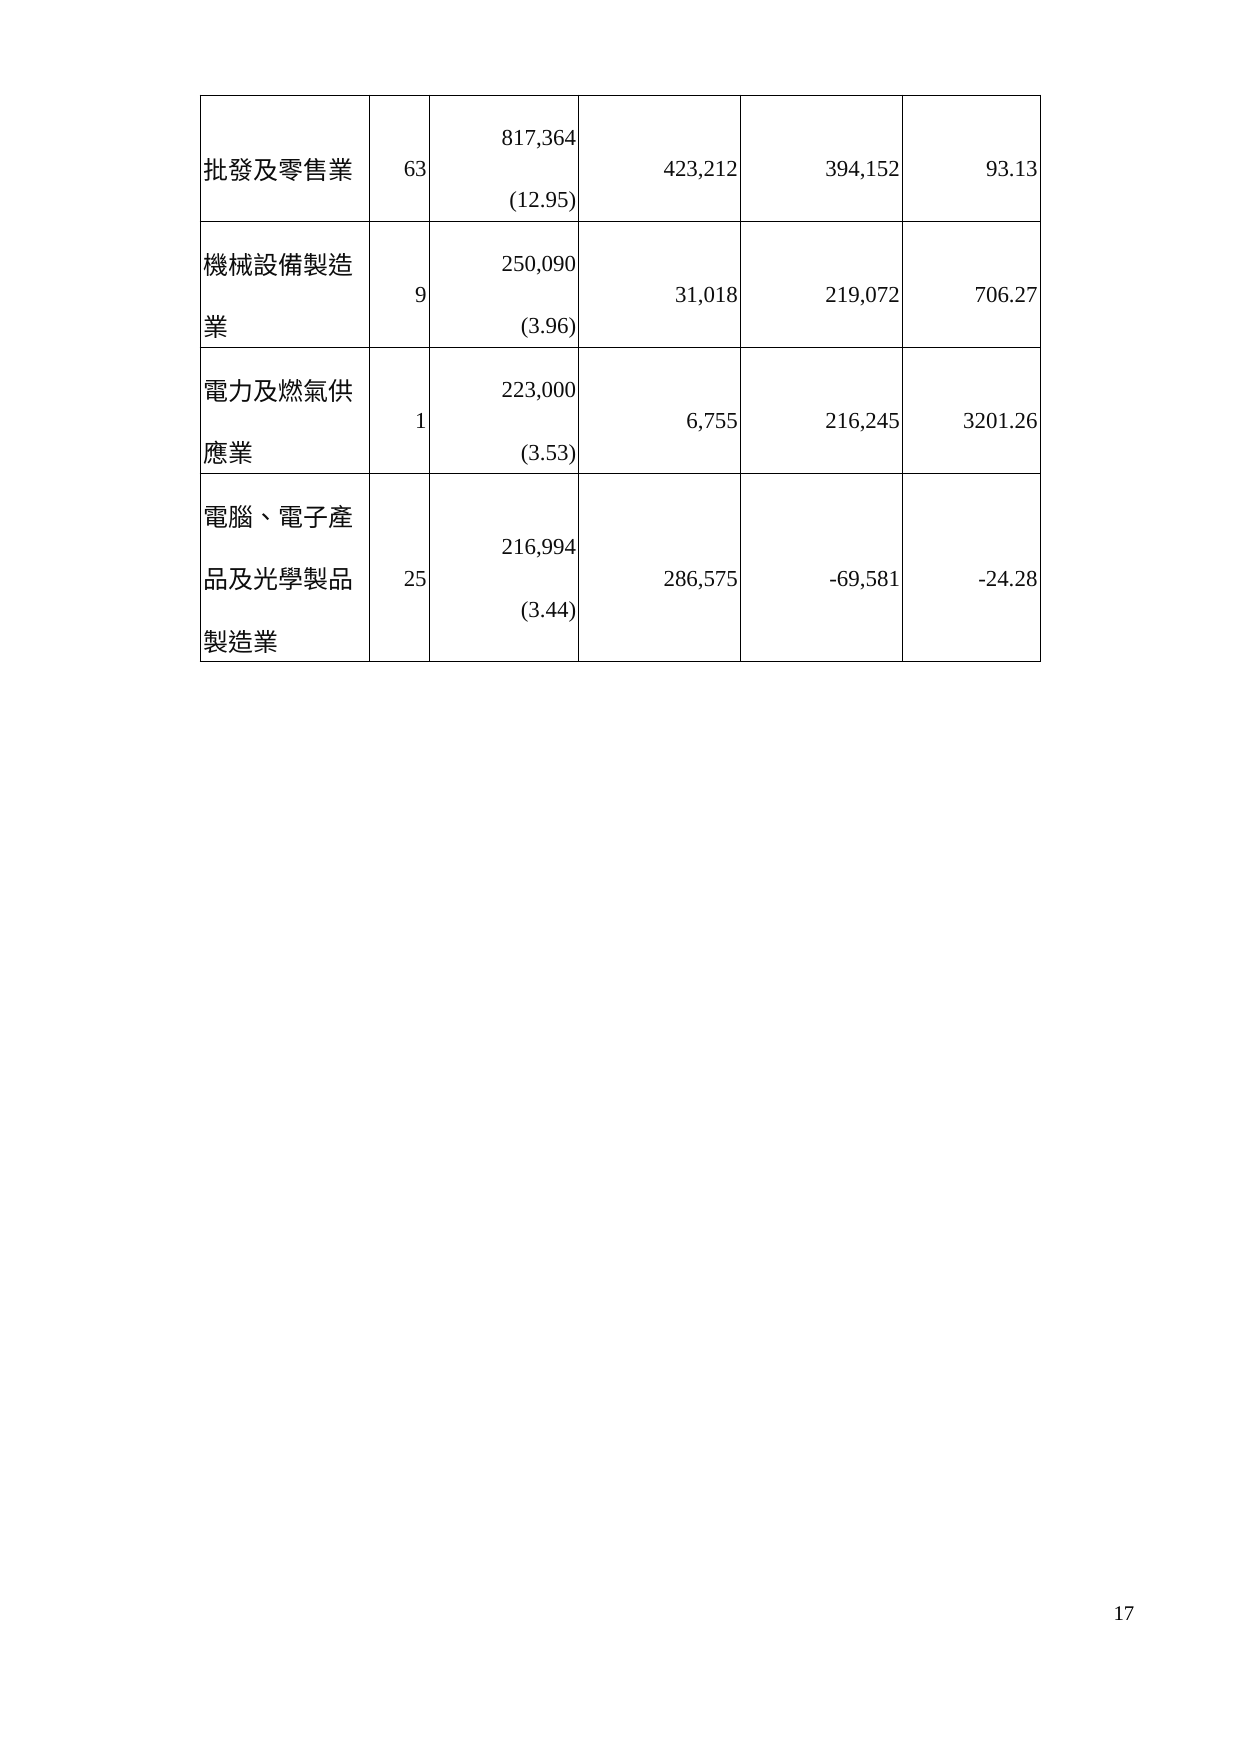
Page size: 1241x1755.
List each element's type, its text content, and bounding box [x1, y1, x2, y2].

table_cell 423,212 [579, 96, 740, 221]
table_cell 216,994 (3.44) [430, 474, 578, 661]
table_cell 電腦、電子產品及光學製品製造業 [201, 474, 369, 661]
table_cell 31,018 [579, 222, 740, 347]
table_cell 63 [370, 96, 429, 221]
table_cell 93.13 [903, 96, 1040, 221]
table_cell -69,581 [741, 474, 902, 661]
table_cell 286,575 [579, 474, 740, 661]
table_cell 706.27 [903, 222, 1040, 347]
table_cell 9 [370, 222, 429, 347]
table_cell 機械設備製造業 [201, 222, 369, 347]
table_cell 6,755 [579, 348, 740, 473]
table_cell 250,090 (3.96) [430, 222, 578, 347]
table_cell 219,072 [741, 222, 902, 347]
table_cell 1 [370, 348, 429, 473]
table_cell 394,152 [741, 96, 902, 221]
table_cell 3201.26 [903, 348, 1040, 473]
table_cell 817,364 (12.95) [430, 96, 578, 221]
table_cell 216,245 [741, 348, 902, 473]
table_cell 25 [370, 474, 429, 661]
table_cell 223,000 (3.53) [430, 348, 578, 473]
table_cell 電力及燃氣供應業 [201, 348, 369, 473]
table_cell 批發及零售業 [201, 96, 369, 221]
table_cell -24.28 [903, 474, 1040, 661]
